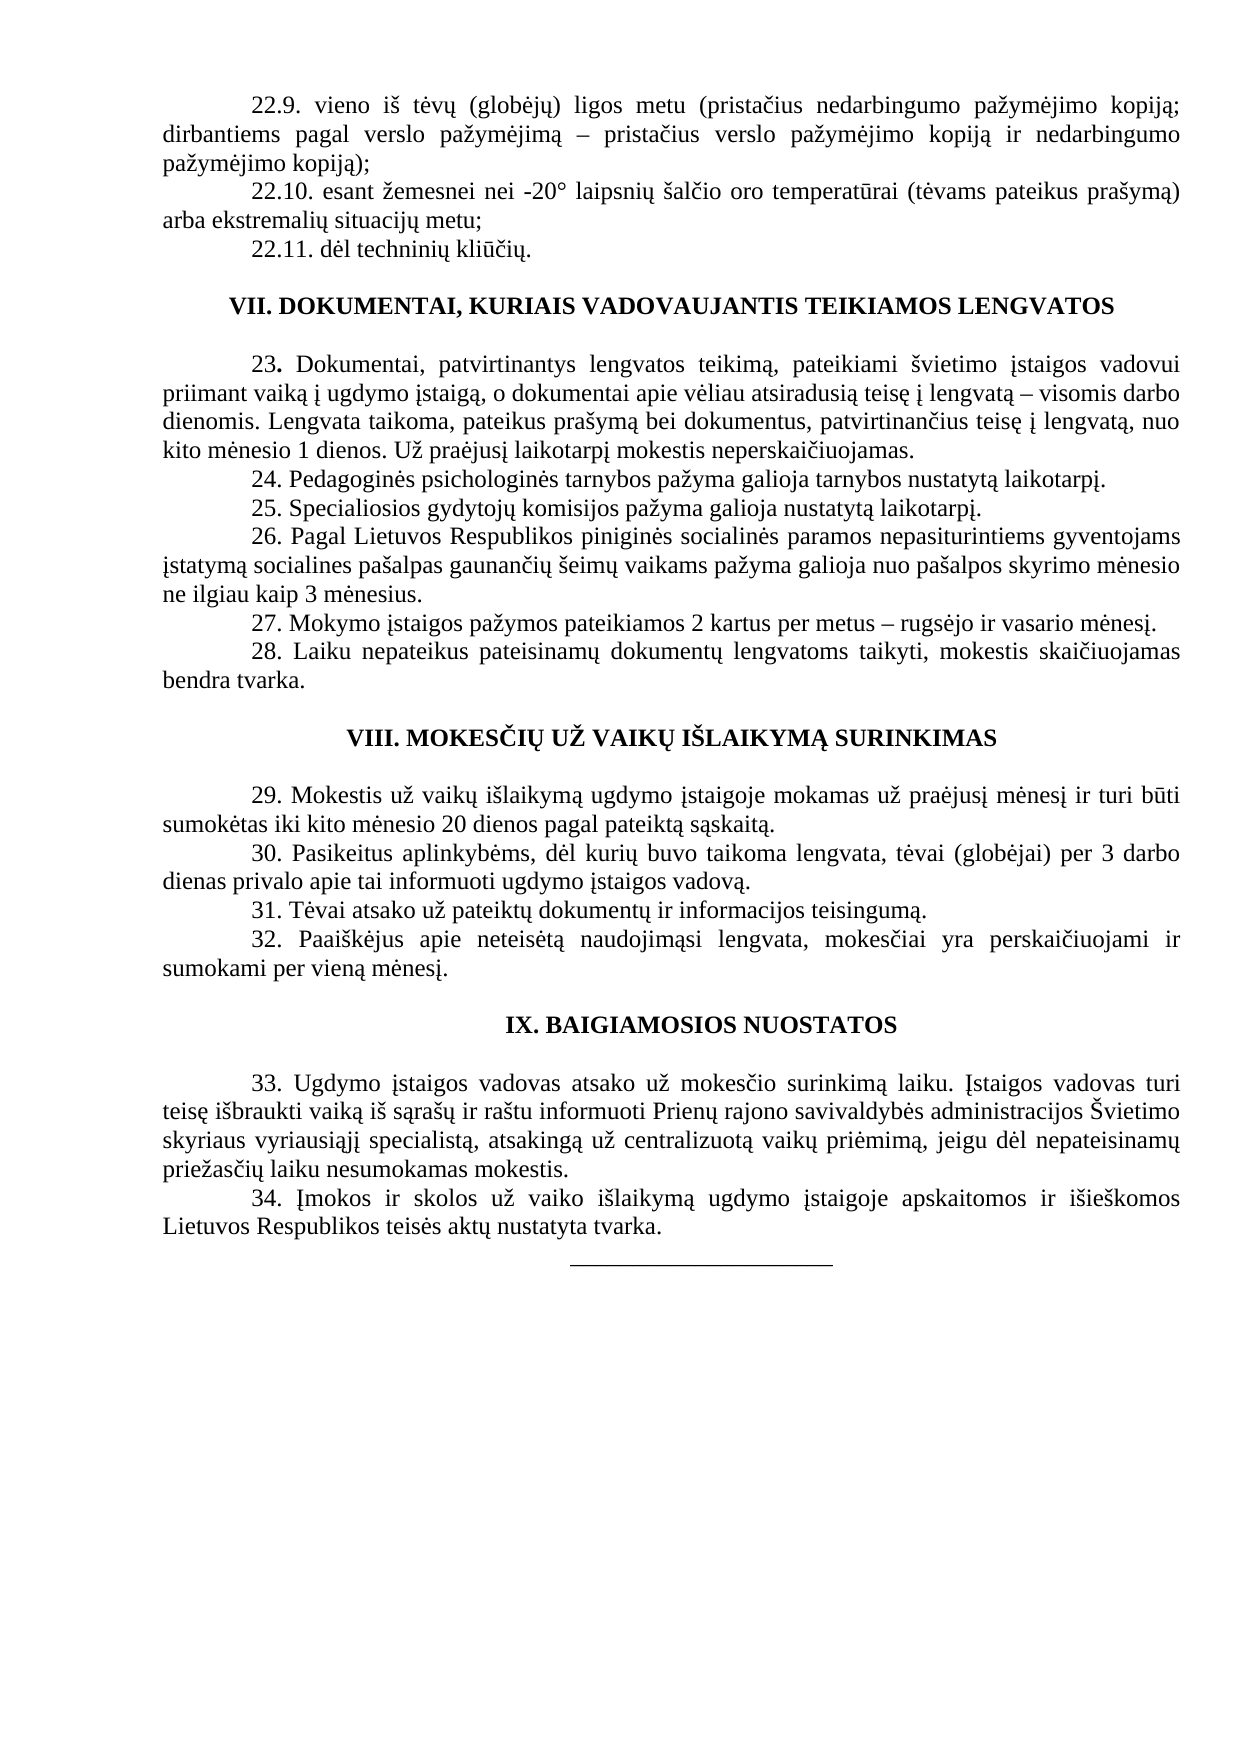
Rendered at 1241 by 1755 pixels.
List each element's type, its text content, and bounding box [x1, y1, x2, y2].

text VIII. MOKESČIŲ UŽ VAIKŲ IŠLAIKYMĄ SURINKIMAS [162, 723, 1181, 751]
text 22.11. dėl techninių kliūčių. [162, 234, 1181, 263]
text VII. DOKUMENTAI, KURIAIS VADOVAUJANTIS TEIKIAMOS LENGVATOS [162, 291, 1181, 320]
text 23. Dokumentai, patvirtinantys lengvatos teikimą, pateikiami švietimo įstaigos vadovui priimant vaiką į ugdymo įstaigą, o dokumentai apie vėliau atsiradusią teisę į lengvatą – visomis darbo dienomis. Lengvata taikoma, pateikus prašymą bei dokumentus, patvirtinančius teisę į lengvatą, nuo kito mėnesio 1 dienos. Už praėjusį laikotarpį mokestis neperskaičiuojamas. [162, 349, 1181, 464]
text 28. Laiku nepateikus pateisinamų dokumentų lengvatoms taikyti, mokestis skaičiuojamas bendra tvarka. [162, 636, 1181, 694]
text 25. Specialiosios gydytojų komisijos pažyma galioja nustatytą laikotarpį. [162, 493, 1181, 521]
text 32. Paaiškėjus apie neteisėtą naudojimąsi lengvata, mokesčiai yra perskaičiuojami ir sumokami per vieną mėnesį. [162, 924, 1181, 981]
text 24. Pedagoginės psichologinės tarnybos pažyma galioja tarnybos nustatytą laikotarpį. [162, 464, 1181, 493]
text 22.9. vieno iš tėvų (globėjų) ligos metu (pristačius nedarbingumo pažymėjimo kopiją; dirbantiems pagal verslo pažymėjimą – pristačius verslo pažymėjimo kopiją ir nedarbingumo pažymėjimo kopiją); [162, 90, 1181, 176]
text _____________________ [162, 1240, 1181, 1269]
text 30. Pasikeitus aplinkybėms, dėl kurių buvo taikoma lengvata, tėvai (globėjai) per 3 darbo dienas privalo apie tai informuoti ugdymo įstaigos vadovą. [162, 838, 1181, 895]
text 26. Pagal Lietuvos Respublikos piniginės socialinės paramos nepasiturintiems gyventojams įstatymą socialines pašalpas gaunančių šeimų vaikams pažyma galioja nuo pašalpos skyrimo mėnesio ne ilgiau kaip 3 mėnesius. [162, 521, 1181, 608]
text IX. BAIGIAMOSIOS NUOSTATOS [162, 1010, 1181, 1039]
text 29. Mokestis už vaikų išlaikymą ugdymo įstaigoje mokamas už praėjusį mėnesį ir turi būti sumokėtas iki kito mėnesio 20 dienos pagal pateiktą sąskaitą. [162, 780, 1181, 838]
text 33. Ugdymo įstaigos vadovas atsako už mokesčio surinkimą laiku. Įstaigos vadovas turi teisę išbraukti vaiką iš sąrašų ir raštu informuoti Prienų rajono savivaldybės administracijos Švietimo skyriaus vyriausiąjį specialistą, atsakingą už centralizuotą vaikų priėmimą, jeigu dėl nepateisinamų priežasčių laiku nesumokamas mokestis. [162, 1068, 1181, 1183]
text 27. Mokymo įstaigos pažymos pateikiamos 2 kartus per metus – rugsėjo ir vasario mėnesį. [162, 608, 1181, 636]
text 34. Įmokos ir skolos už vaiko išlaikymą ugdymo įstaigoje apskaitomos ir išieškomos Lietuvos Respublikos teisės aktų nustatyta tvarka. [162, 1183, 1181, 1240]
text 22.10. esant žemesnei nei -20° laipsnių šalčio oro temperatūrai (tėvams pateikus prašymą) arba ekstremalių situacijų metu; [162, 176, 1181, 234]
text 31. Tėvai atsako už pateiktų dokumentų ir informacijos teisingumą. [162, 895, 1181, 924]
